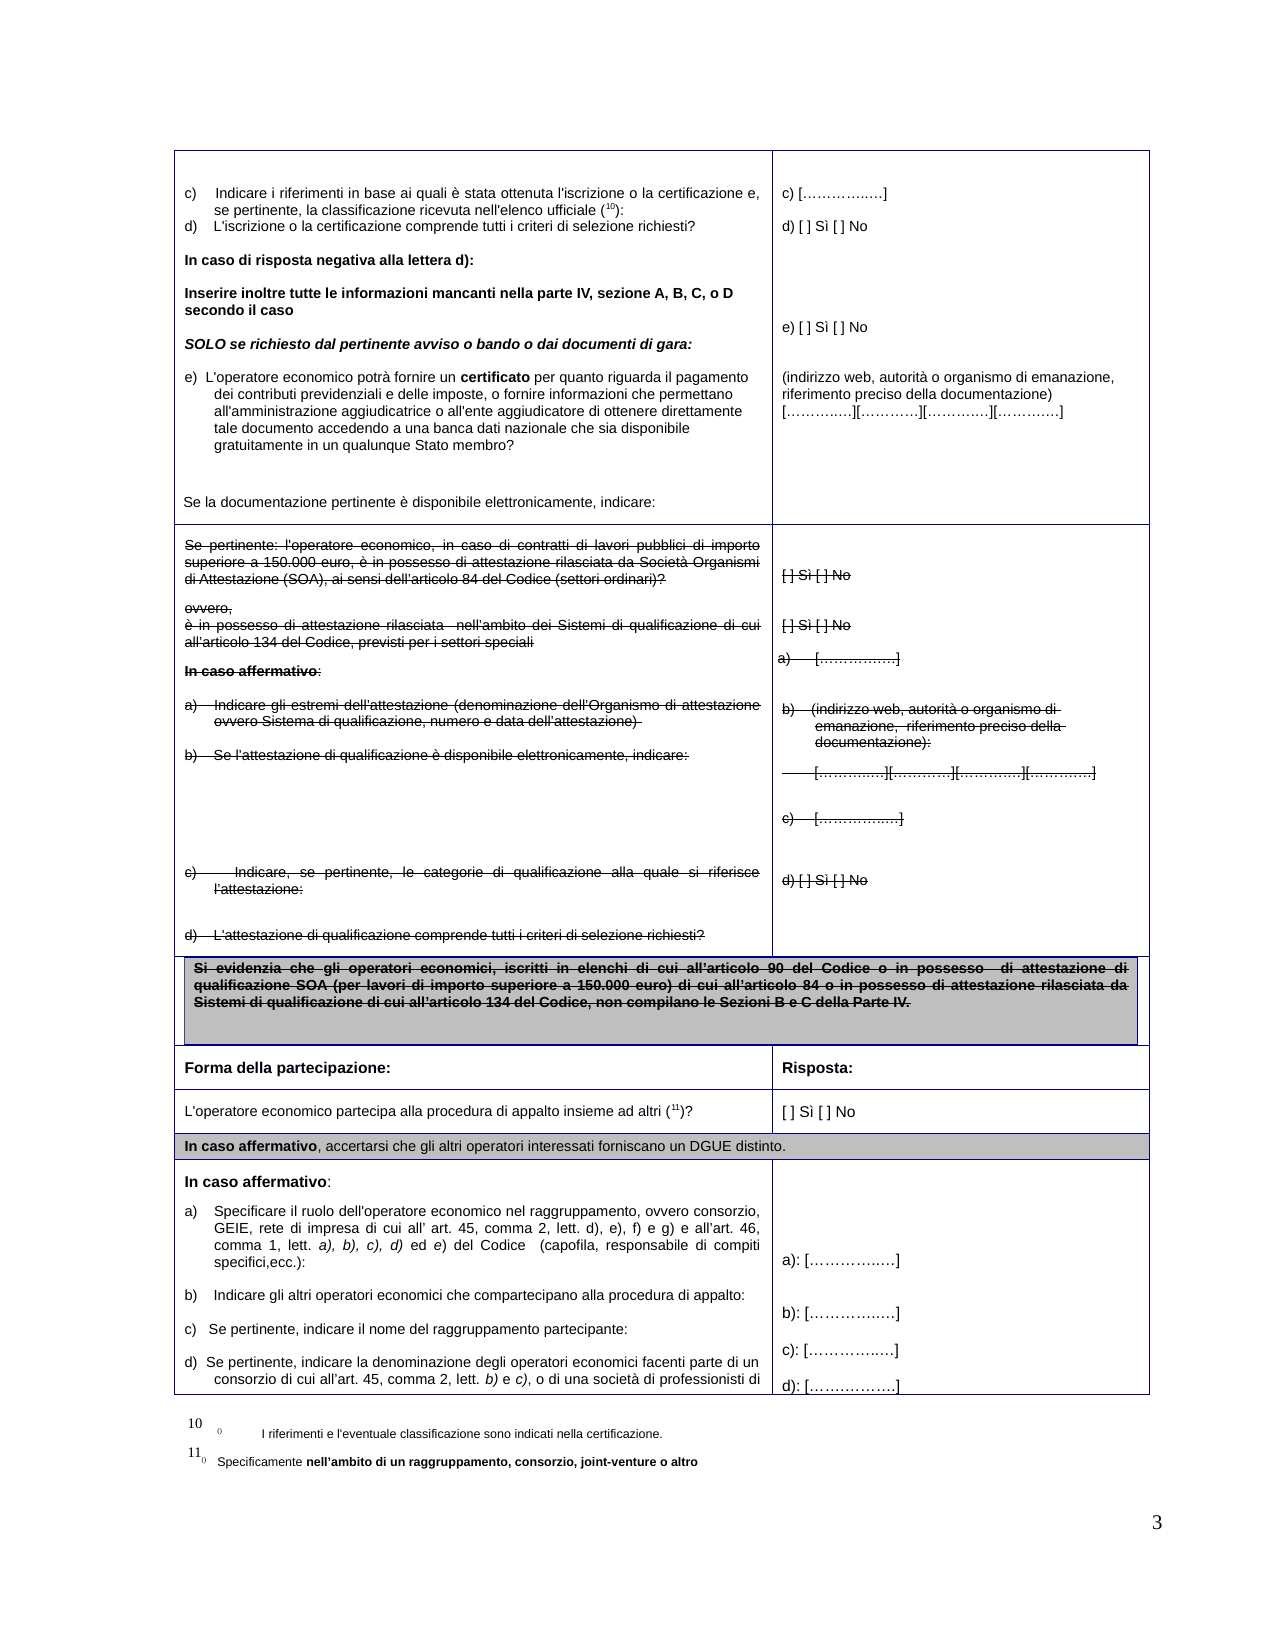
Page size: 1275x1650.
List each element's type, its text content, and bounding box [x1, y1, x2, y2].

table_cell c) Indicare i riferimenti in base ai quali è stata ottenuta l'iscrizione o la certificazione e, se pertinente, la classificazione ricevuta nell'elenco ufficiale (): d) L'iscrizione o la certificazione comprende tutti i criteri di selezione richiesti? In caso di risposta negativa alla lettera d): Inserire inoltre tutte le informazioni mancanti nella parte IV, sezione A, B, C, o D secondo il caso SOLO se richiesto dal pertinente avviso o bando o dai documenti di gara: e) L'operatore economico potrà fornire un certificato per quanto riguarda il pagamento dei contributi previdenziali e delle imposte, o fornire informazioni che permettano all'amministrazione aggiudicatrice o all'ente aggiudicatore di ottenere direttamente tale documento accedendo a una banca dati nazionale che sia disponibile gratuitamente in un qualunque Stato membro? Se la documentazione pertinente è disponibile elettronicamente, indicare: [175, 151, 772, 523]
table_cell In caso affermativo, accertarsi che gli altri operatori interessati forniscano un DGUE distinto. [175, 1134, 1149, 1159]
table_cell Se pertinente: l'operatore economico, in caso di contratti di lavori pubblici di importo superiore a 150.000 euro, è in possesso di attestazione rilasciata da Società Organismi di Attestazione (SOA), ai sensi dell’articolo 84 del Codice (settori ordinari)? ovvero, è in possesso di attestazione rilasciata nell’ambito dei Sistemi di qualificazione di cui all’articolo 134 del Codice, previsti per i settori speciali In caso affermativo: Indicare gli estremi dell’attestazione (denominazione dell’Organismo di attestazione ovvero Sistema di qualificazione, numero e data dell’attestazione) b) Se l’attestazione di qualificazione è disponibile elettronicamente, indicare: c) Indicare, se pertinente, le categorie di qualificazione alla quale si riferisce l’attestazione: d) L'attestazione di qualificazione comprende tutti i criteri di selezione richiesti? [175, 525, 772, 956]
table_cell Forma della partecipazione: [175, 1046, 772, 1089]
table_cell [ ] Sì [ ] No [773, 1090, 1149, 1133]
table_cell [ ] Sì [ ] No [ ] Sì [ ] No [………….…] b) (indirizzo web, autorità o organismo di emanazione, riferimento preciso della documentazione): [………..…][…………][……….…][……….…] c) […………..…] d) [ ] Sì [ ] No [773, 525, 1149, 956]
table_cell L'operatore economico partecipa alla procedura di appalto insieme ad altri ()? [175, 1090, 772, 1133]
table_cell Risposta: [773, 1046, 1149, 1089]
table_cell c) […………..…] d) [ ] Sì [ ] No e) [ ] Sì [ ] No (indirizzo web, autorità o organismo di emanazione, riferimento preciso della documentazione) [………..…][…………][……….…][……….…] [773, 151, 1149, 523]
table_cell In caso affermativo: Specificare il ruolo dell'operatore economico nel raggruppamento, ovvero consorzio, GEIE, rete di impresa di cui all’ art. 45, comma 2, lett. d), e), f) e g) e all’art. 46, comma 1, lett. a), b), c), d) ed e) del Codice (capofila, responsabile di compiti specifici,ecc.): b) Indicare gli altri operatori economici che compartecipano alla procedura di appalto: c) Se pertinente, indicare il nome del raggruppamento partecipante: d) Se pertinente, indicare la denominazione degli operatori economici facenti parte di un consorzio di cui all’art. 45, comma 2, lett. b) e c), o di una società di professionisti di [175, 1160, 772, 1394]
table_cell a): […………..…] b): […………..…] c): […………..…] d): […….……….] [773, 1160, 1149, 1394]
